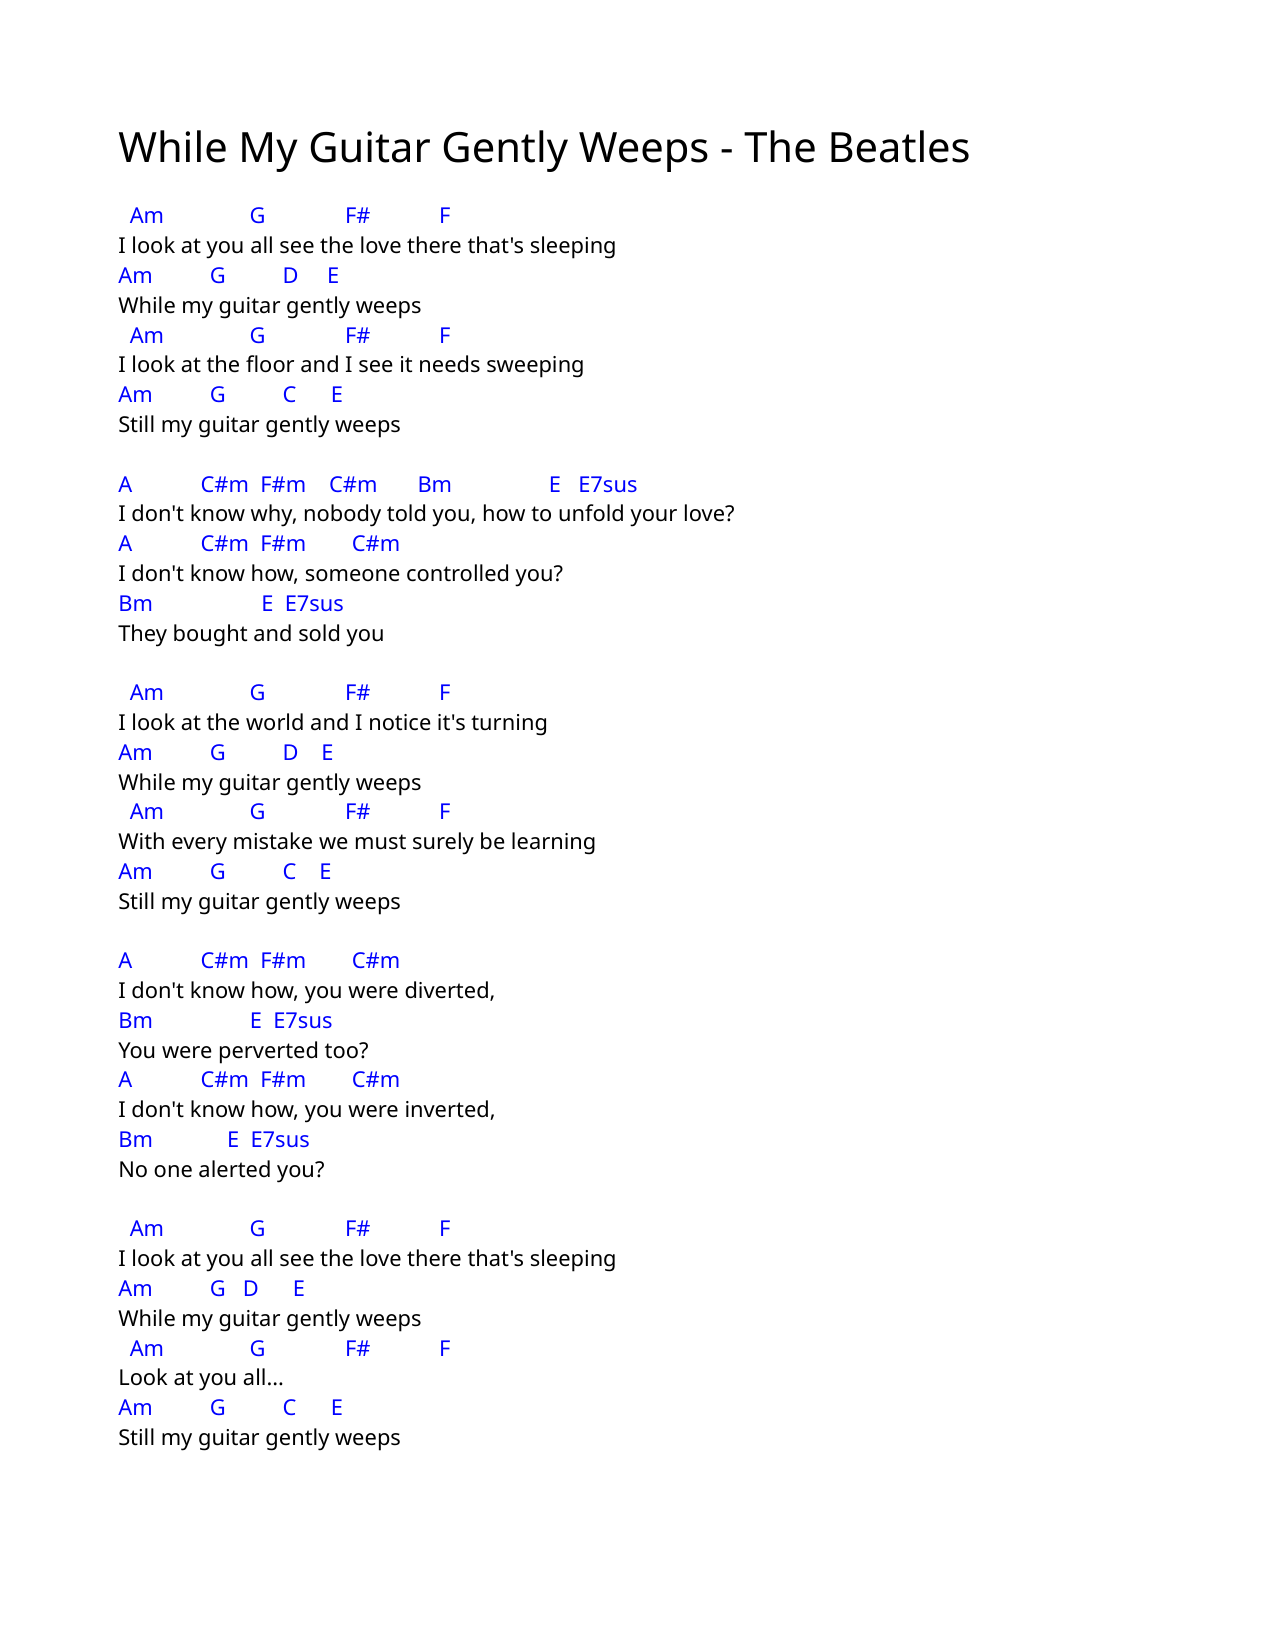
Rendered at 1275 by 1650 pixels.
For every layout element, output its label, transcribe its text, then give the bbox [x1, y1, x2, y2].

text No one alerted you? [118, 1154, 1157, 1183]
text [ Tab from: http://www.guitaretab.com/b/beatles/277448.html ] [118, 175, 1157, 200]
text I look at the floor and I see it needs sweeping [118, 349, 1157, 379]
text Am G F# F [118, 319, 1157, 349]
text Bm E E7sus [118, 1005, 1157, 1034]
text Am G C E [118, 1392, 1157, 1422]
text While my guitar gently weeps [118, 290, 1157, 319]
text Bm E E7sus [118, 1124, 1157, 1154]
text I look at you all see the love there that's sleeping [118, 1243, 1157, 1273]
text You were perverted too? [118, 1034, 1157, 1064]
text While my guitar gently weeps [118, 1303, 1157, 1332]
text With every mistake we must surely be learning [118, 826, 1157, 856]
text While My Guitar Gently Weeps - The Beatles [118, 118, 1157, 175]
text A C#m F#m C#m [118, 1064, 1157, 1094]
text I don't know how, you were inverted, [118, 1094, 1157, 1124]
text Am G D E [118, 737, 1157, 766]
text I look at the world and I notice it's turning [118, 707, 1157, 737]
text I don't know why, nobody told you, how to unfold your love? [118, 498, 1157, 528]
text I don't know how, someone controlled you? [118, 558, 1157, 588]
text A C#m F#m C#m [118, 945, 1157, 975]
text Am G D E [118, 260, 1157, 290]
text Am G F# F [118, 796, 1157, 826]
text Still my guitar gently weeps [118, 409, 1157, 439]
text Look at you all... [118, 1362, 1157, 1392]
text Am G C E [118, 379, 1157, 409]
text A C#m F#m C#m Bm E E7sus [118, 468, 1157, 498]
text While my guitar gently weeps [118, 766, 1157, 796]
text Am G D E [118, 1273, 1157, 1303]
text Am G F# F [118, 1332, 1157, 1362]
text I look at you all see the love there that's sleeping [118, 230, 1157, 260]
text I don't know how, you were diverted, [118, 975, 1157, 1005]
text Am G C E [118, 856, 1157, 886]
text They bought and sold you [118, 617, 1157, 647]
text Am G F# F [118, 1213, 1157, 1243]
text Still my guitar gently weeps [118, 1422, 1157, 1452]
text Still my guitar gently weeps [118, 886, 1157, 915]
text A C#m F#m C#m [118, 528, 1157, 558]
text Am G F# F [118, 200, 1157, 230]
text Bm E E7sus [118, 588, 1157, 617]
text Am G F# F [118, 677, 1157, 707]
